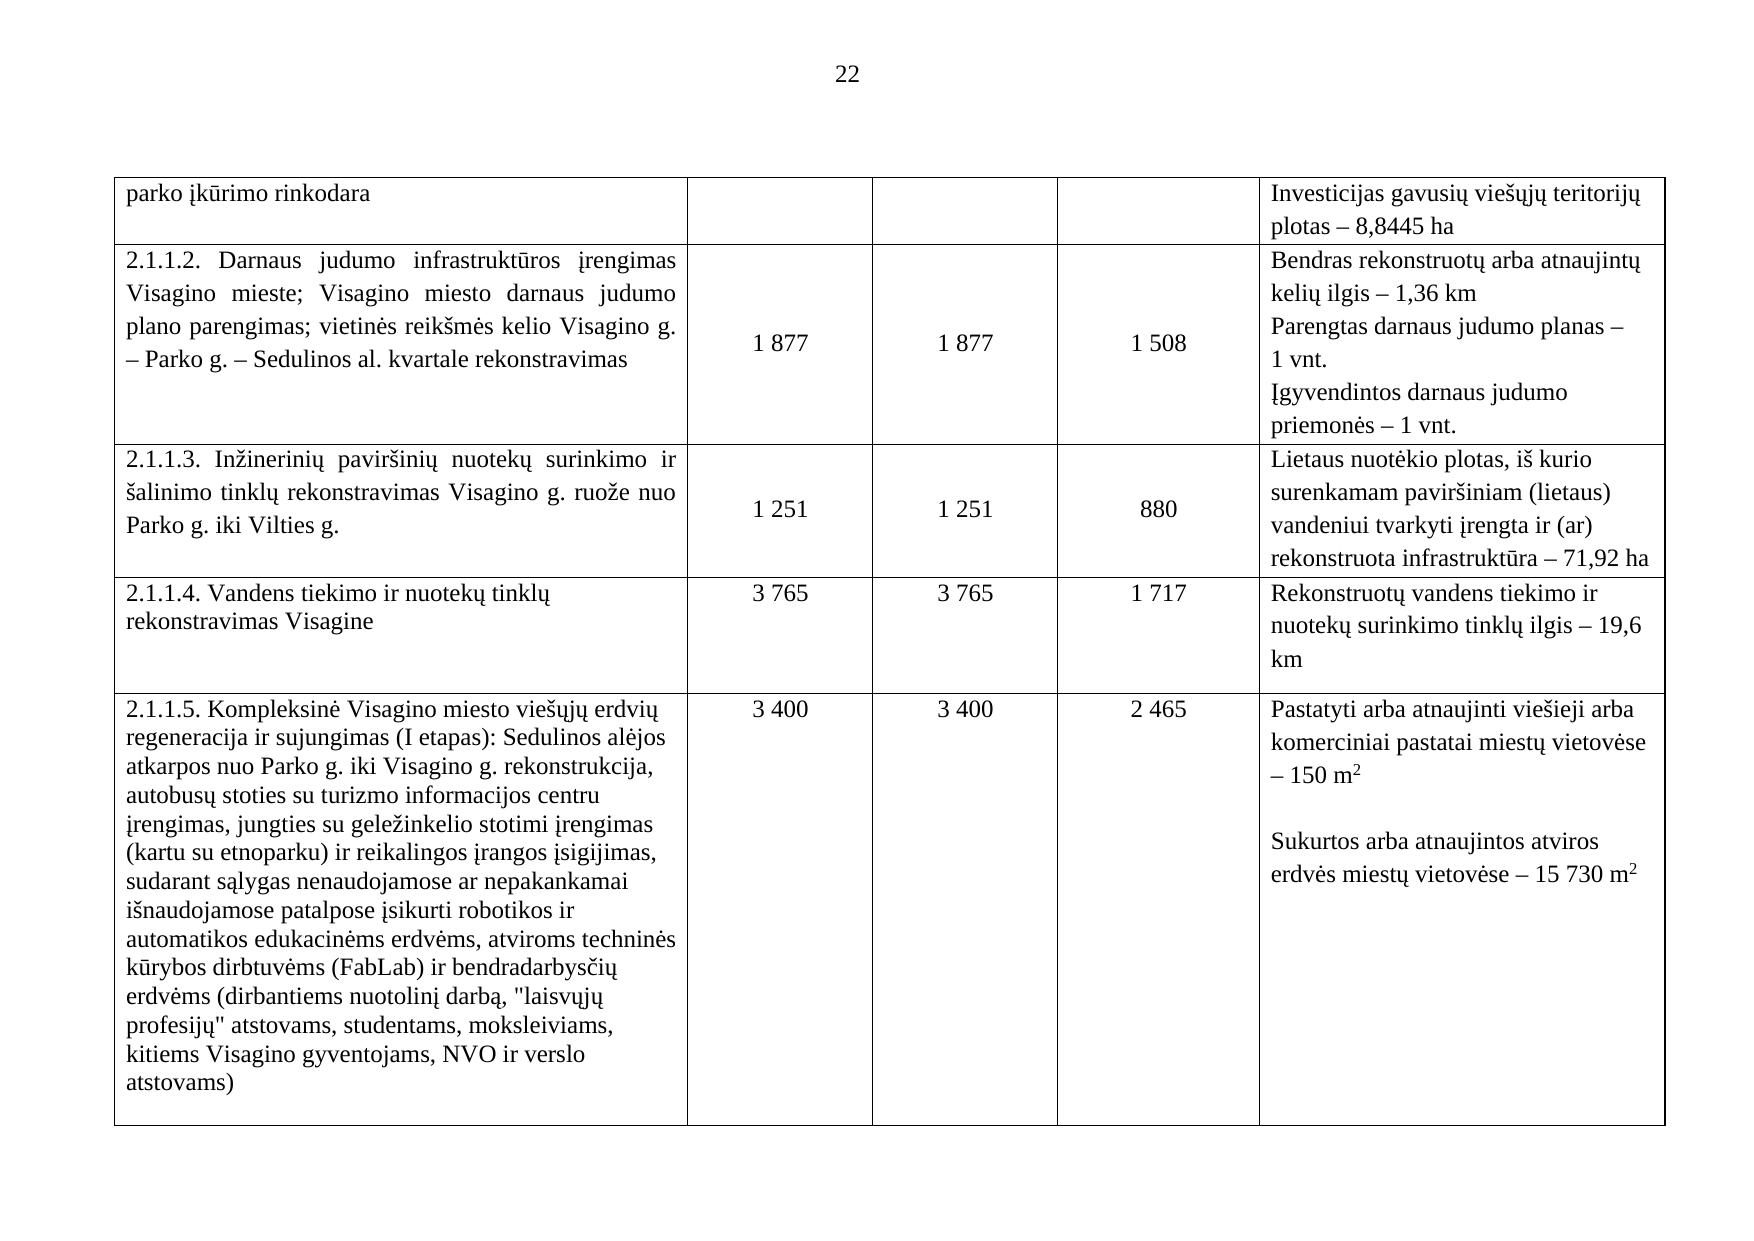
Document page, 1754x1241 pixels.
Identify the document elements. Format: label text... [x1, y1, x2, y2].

table_cell 3 765 [688, 578, 872, 693]
table_cell [688, 178, 872, 244]
table_cell 3 765 [873, 578, 1057, 693]
table_cell 2.1.1.4. Vandens tiekimo ir nuotekų tinklų rekonstravimas Visagine [115, 578, 687, 693]
table_cell 1 877 [688, 245, 872, 443]
table_cell 2.1.1.5. Kompleksinė Visagino miesto viešųjų erdvių regeneracija ir sujungimas (I etapas): Sedulinos alėjos atkarpos nuo Parko g. iki Visagino g. rekonstrukcija, autobusų stoties su turizmo informacijos centru įrengimas, jungties su geležinkelio stotimi įrengimas (kartu su etnoparku) ir reikalingos įrangos įsigijimas, sudarant sąlygas nenaudojamose ar nepakankamai išnaudojamose patalpose įsikurti robotikos ir automatikos edukacinėms erdvėms, atviroms techninės kūrybos dirbtuvėms (FabLab) ir bendradarbysčių erdvėms (dirbantiems nuotolinį darbą, "laisvųjų profesijų" atstovams, studentams, moksleiviams, kitiems Visagino gyventojams, NVO ir verslo atstovams) [115, 694, 687, 1125]
table_cell 880 [1058, 445, 1259, 577]
table_cell [1058, 178, 1259, 244]
table_cell 1 251 [873, 445, 1057, 577]
table_cell Pastatyti arba atnaujinti viešieji arba komerciniai pastatai miestų vietovėse – 150 m2 Sukurtos arba atnaujintos atviros erdvės miestų vietovėse – 15 730 m2 [1260, 694, 1664, 1125]
table_cell Lietaus nuotėkio plotas, iš kurio surenkamam paviršiniam (lietaus) vandeniui tvarkyti įrengta ir (ar) rekonstruota infrastruktūra – 71,92 ha [1260, 445, 1664, 577]
table_cell Rekonstruotų vandens tiekimo ir nuotekų surinkimo tinklų ilgis – 19,6 km [1260, 578, 1664, 693]
table_cell 2.1.1.2. Darnaus judumo infrastruktūros įrengimas Visagino mieste; Visagino miesto darnaus judumo plano parengimas; vietinės reikšmės kelio Visagino g. – Parko g. – Sedulinos al. kvartale rekonstravimas [115, 245, 687, 443]
table_cell 1 877 [873, 245, 1057, 443]
table_cell Investicijas gavusių viešųjų teritorijų plotas – 8,8445 ha [1260, 178, 1664, 244]
table_cell 1 717 [1058, 578, 1259, 693]
table_cell 1 508 [1058, 245, 1259, 443]
table_cell [873, 178, 1057, 244]
table_cell Bendras rekonstruotų arba atnaujintų kelių ilgis – 1,36 km Parengtas darnaus judumo planas – 1 vnt. Įgyvendintos darnaus judumo priemonės – 1 vnt. [1260, 245, 1664, 443]
table_cell 3 400 [873, 694, 1057, 1125]
table_cell 2 465 [1058, 694, 1259, 1125]
table_cell 1 251 [688, 445, 872, 577]
table_cell 3 400 [688, 694, 872, 1125]
table_cell 2.1.1.3. Inžinerinių paviršinių nuotekų surinkimo ir šalinimo tinklų rekonstravimas Visagino g. ruože nuo Parko g. iki Vilties g. [115, 445, 687, 577]
table_cell parko įkūrimo rinkodara [115, 178, 687, 244]
